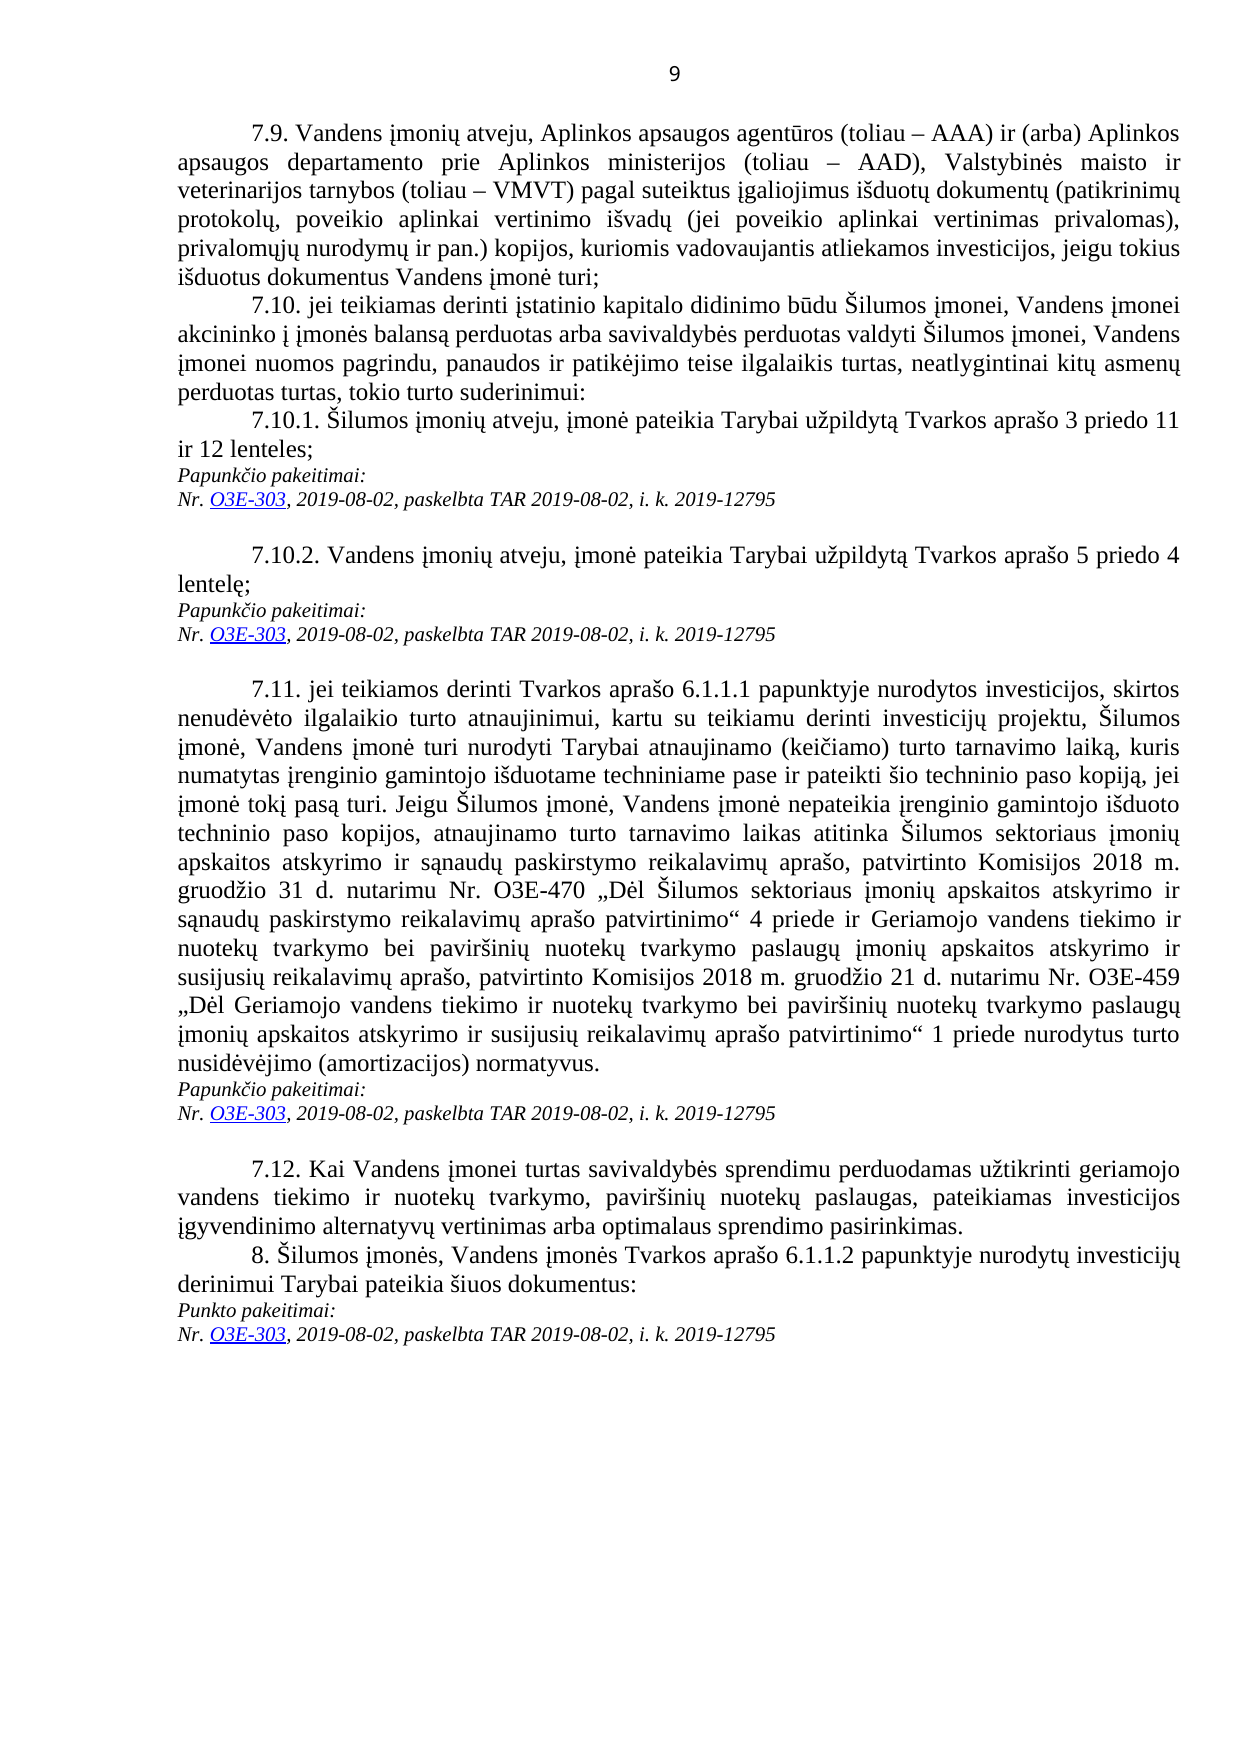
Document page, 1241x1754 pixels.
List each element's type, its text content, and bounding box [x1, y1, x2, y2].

text 7.12. Kai Vandens įmonei turtas savivaldybės sprendimu perduodamas užtikrinti geriamojo vandens tiekimo ir nuotekų tvarkymo, paviršinių nuotekų paslaugas, pateikiamas investicijos įgyvendinimo alternatyvų vertinimas arba optimalaus sprendimo pasirinkimas. [177, 1154, 1181, 1240]
text Nr. O3E-303, 2019-08-02, paskelbta TAR 2019-08-02, i. k. 2019-12795 [177, 487, 1181, 511]
text Punkto pakeitimai: [177, 1297, 1181, 1322]
text 7.9. Vandens įmonių atveju, Aplinkos apsaugos agentūros (toliau – AAA) ir (arba) Aplinkos apsaugos departamento prie Aplinkos ministerijos (toliau – AAD), Valstybinės maisto ir veterinarijos tarnybos (toliau – VMVT) pagal suteiktus įgaliojimus išduotų dokumentų (patikrinimų protokolų, poveikio aplinkai vertinimo išvadų (jei poveikio aplinkai vertinimas privalomas), privalomųjų nurodymų ir pan.) kopijos, kuriomis vadovaujantis atliekamos investicijos, jeigu tokius išduotus dokumentus Vandens įmonė turi; [177, 118, 1181, 291]
text Nr. O3E-303, 2019-08-02, paskelbta TAR 2019-08-02, i. k. 2019-12795 [177, 1101, 1181, 1125]
text Papunkčio pakeitimai: [177, 597, 1181, 622]
text 7.10.1. Šilumos įmonių atveju, įmonė pateikia Tarybai užpildytą Tvarkos aprašo 3 priedo 11 ir 12 lenteles; [177, 406, 1181, 463]
text Nr. O3E-303, 2019-08-02, paskelbta TAR 2019-08-02, i. k. 2019-12795 [177, 622, 1181, 646]
text 7.10. jei teikiamas derinti įstatinio kapitalo didinimo būdu Šilumos įmonei, Vandens įmonei akcininko į įmonės balansą perduotas arba savivaldybės perduotas valdyti Šilumos įmonei, Vandens įmonei nuomos pagrindu, panaudos ir patikėjimo teise ilgalaikis turtas, neatlygintinai kitų asmenų perduotas turtas, tokio turto suderinimui: [177, 291, 1181, 406]
text 8. Šilumos įmonės, Vandens įmonės Tvarkos aprašo 6.1.1.2 papunktyje nurodytų investicijų derinimui Tarybai pateikia šiuos dokumentus: [177, 1240, 1181, 1297]
text 7.10.2. Vandens įmonių atveju, įmonė pateikia Tarybai užpildytą Tvarkos aprašo 5 priedo 4 lentelę; [177, 540, 1181, 597]
text Papunkčio pakeitimai: [177, 1077, 1181, 1101]
text 7.11. jei teikiamos derinti Tvarkos aprašo 6.1.1.1 papunktyje nurodytos investicijos, skirtos nenudėvėto ilgalaikio turto atnaujinimui, kartu su teikiamu derinti investicijų projektu, Šilumos įmonė, Vandens įmonė turi nurodyti Tarybai atnaujinamo (keičiamo) turto tarnavimo laiką, kuris numatytas įrenginio gamintojo išduotame techniniame pase ir pateikti šio techninio paso kopiją, jei įmonė tokį pasą turi. Jeigu Šilumos įmonė, Vandens įmonė nepateikia įrenginio gamintojo išduoto techninio paso kopijos, atnaujinamo turto tarnavimo laikas atitinka Šilumos sektoriaus įmonių apskaitos atskyrimo ir sąnaudų paskirstymo reikalavimų aprašo, patvirtinto Komisijos 2018 m. gruodžio 31 d. nutarimu Nr. O3E-470 „Dėl Šilumos sektoriaus įmonių apskaitos atskyrimo ir sąnaudų paskirstymo reikalavimų aprašo patvirtinimo“ 4 priede ir Geriamojo vandens tiekimo ir nuotekų tvarkymo bei paviršinių nuotekų tvarkymo paslaugų įmonių apskaitos atskyrimo ir susijusių reikalavimų aprašo, patvirtinto Komisijos 2018 m. gruodžio 21 d. nutarimu Nr. O3E-459 „Dėl Geriamojo vandens tiekimo ir nuotekų tvarkymo bei paviršinių nuotekų tvarkymo paslaugų įmonių apskaitos atskyrimo ir susijusių reikalavimų aprašo patvirtinimo“ 1 priede nurodytus turto nusidėvėjimo (amortizacijos) normatyvus. [177, 674, 1181, 1077]
text Nr. O3E-303, 2019-08-02, paskelbta TAR 2019-08-02, i. k. 2019-12795 [177, 1322, 1181, 1346]
text Papunkčio pakeitimai: [177, 463, 1181, 487]
